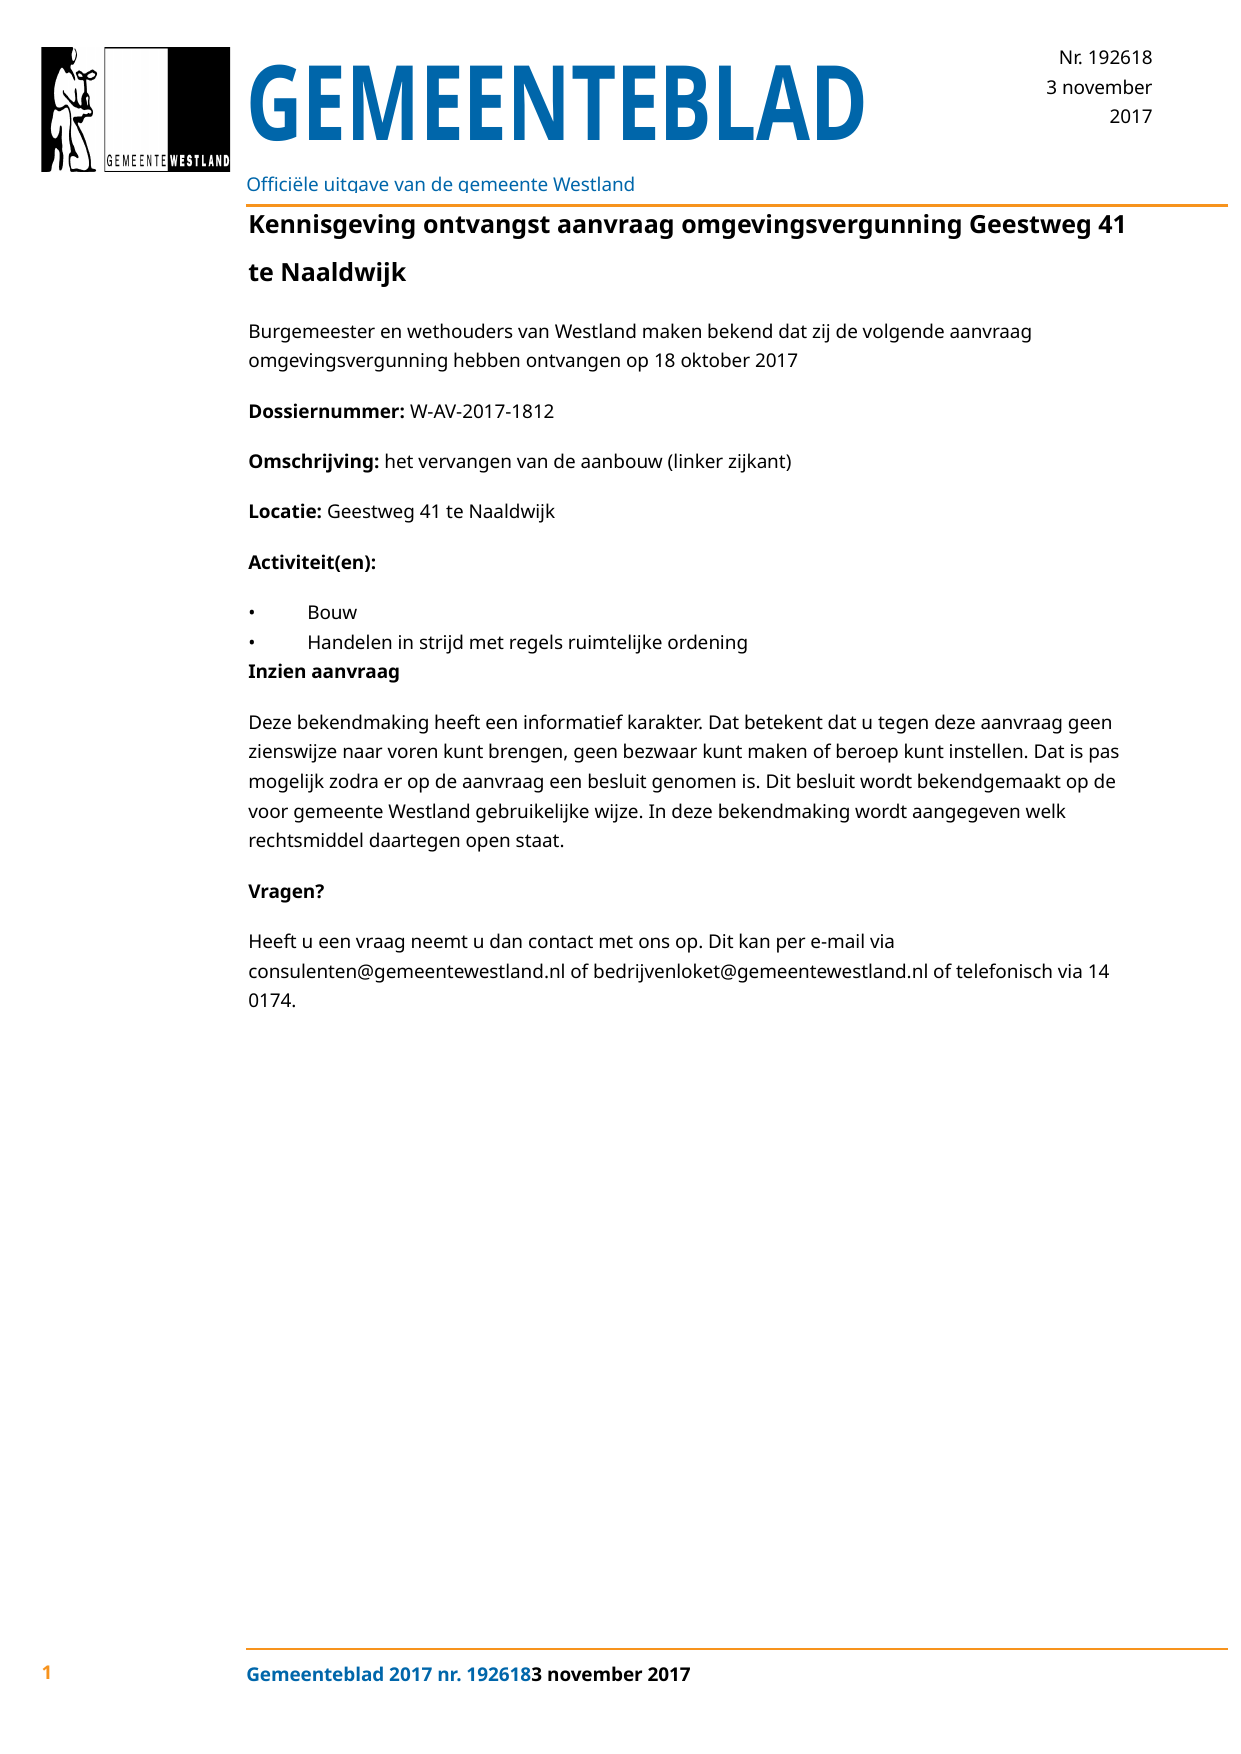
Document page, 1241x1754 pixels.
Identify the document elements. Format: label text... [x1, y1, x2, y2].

text Inzien aanvraag [248, 659, 1152, 684]
text Activiteit(en): [248, 549, 1152, 575]
text Locatie: Geestweg 41 te Naaldwijk [248, 499, 1152, 524]
text Vragen? [248, 878, 1152, 904]
text Dossiernummer: W-AV-2017-1812 [248, 398, 1152, 424]
list Bouw [248, 599, 1152, 625]
text Burgemeester en wethouders van Westland maken bekend dat zij de volgende aanvraag omgevingsvergunning hebben ontvangen op 18 oktober 2017 [248, 318, 1152, 373]
text Omschrijving: het vervangen van de aanbouw (linker zijkant) [248, 448, 1152, 474]
picture [41, 47, 231, 172]
text Heeft u een vraag neemt u dan contact met ons op. Dit kan per e-mail via consulenten@gemeentewestland.nl of bedrijvenloket@gemeentewestland.nl of telefonisch via 14 0174. [248, 928, 1152, 1013]
text Deze bekendmaking heeft een informatief karakter. Dat betekent dat u tegen deze aanvraag geen zienswijze naar voren kunt brengen, geen bezwaar kunt maken of beroep kunt instellen. Dat is pas mogelijk zodra er op de aanvraag een besluit genomen is. Dit besluit wordt bekendgemaakt op de voor gemeente Westland gebruikelijke wijze. In deze bekendmaking wordt aangegeven welk rechtsmiddel daartegen open staat. [248, 709, 1152, 853]
list Handelen in strijd met regels ruimtelijke ordening [248, 629, 1152, 655]
text Kennisgeving ontvangst aanvraag omgevingsvergunning Geestweg 41 te Naaldwijk [248, 207, 1152, 288]
